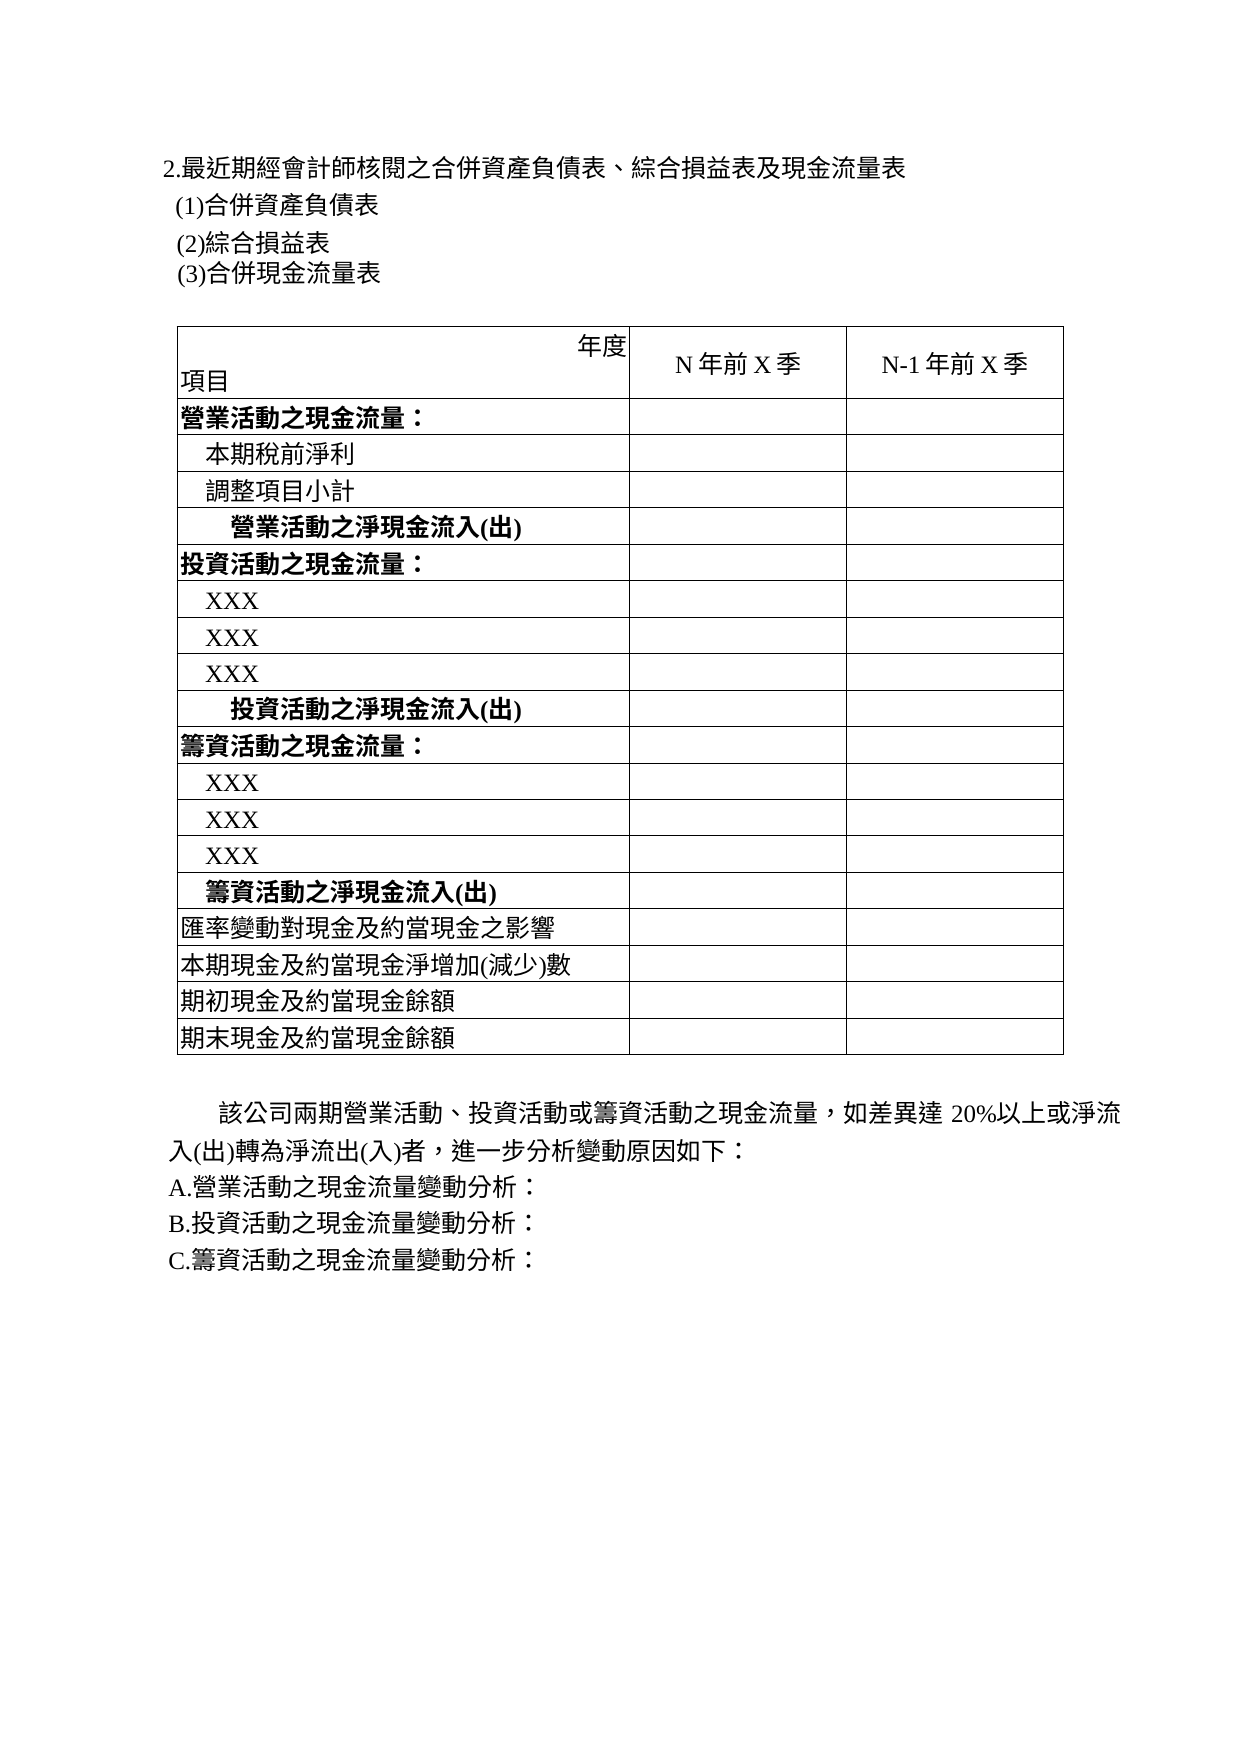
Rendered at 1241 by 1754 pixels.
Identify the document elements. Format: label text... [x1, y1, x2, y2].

table_cell XXX [178, 800, 629, 835]
text (3)合併現金流量表 [118, 259, 1122, 288]
table_cell [847, 909, 1063, 945]
table_cell [630, 581, 846, 617]
table_cell 本期稅前淨利 [178, 435, 629, 471]
table_cell [847, 472, 1063, 507]
table_cell 匯率變動對現金及約當現金之影響 [178, 909, 629, 945]
text B.投資活動之現金流量變動分析： [168, 1204, 1122, 1240]
table_cell [630, 399, 846, 434]
table_cell [847, 946, 1063, 981]
text (1)合併資產負債表 [163, 184, 1122, 222]
table_cell [847, 581, 1063, 617]
table_cell XXX [178, 836, 629, 872]
table_header 年度 項目 [178, 327, 629, 398]
table_cell XXX [178, 764, 629, 799]
table_cell XXX [178, 654, 629, 689]
table_cell 籌資活動之現金流量： [178, 727, 629, 762]
table_cell XXX [178, 581, 629, 617]
table_cell [847, 508, 1063, 544]
table_cell [630, 545, 846, 580]
text 該公司兩期營業活動、投資活動或籌資活動之現金流量，如差異達20%以上或淨流入(出)轉為淨流出(入)者，進一步分析變動原因如下： [168, 1093, 1122, 1168]
table_cell 營業活動之淨現金流入(出) [178, 508, 629, 544]
table_cell XXX [178, 618, 629, 653]
table_cell 投資活動之淨現金流入(出) [178, 691, 629, 726]
table_cell 期初現金及約當現金餘額 [178, 982, 629, 1018]
table_cell [630, 472, 846, 507]
table_cell [847, 691, 1063, 726]
table_cell [847, 873, 1063, 908]
table_cell [847, 727, 1063, 762]
table_cell 營業活動之現金流量： [178, 399, 629, 434]
table_cell [630, 435, 846, 471]
table_cell [847, 618, 1063, 653]
table_cell [630, 800, 846, 835]
text 2.最近期經會計師核閱之合併資產負債表、綜合損益表及現金流量表 [163, 147, 1122, 184]
table_cell [630, 946, 846, 981]
table_cell [630, 909, 846, 945]
text A.營業活動之現金流量變動分析： [168, 1168, 1122, 1204]
table_cell [630, 691, 846, 726]
table_cell [847, 982, 1063, 1018]
table_cell 籌資活動之淨現金流入(出) [178, 873, 629, 908]
table_cell [630, 764, 846, 799]
table_cell [847, 399, 1063, 434]
table_cell 調整項目小計 [178, 472, 629, 507]
table_cell [847, 1019, 1063, 1054]
table_cell [847, 435, 1063, 471]
table_cell [630, 654, 846, 689]
text C.籌資活動之現金流量變動分析： [168, 1240, 1122, 1276]
table_header N年前X季 [630, 327, 846, 398]
table_cell [630, 508, 846, 544]
table_cell [630, 618, 846, 653]
table_cell [630, 836, 846, 872]
table_cell 本期現金及約當現金淨增加(減少)數 [178, 946, 629, 981]
table_cell [630, 982, 846, 1018]
table_header N-1年前X季 [847, 327, 1063, 398]
table_cell [847, 764, 1063, 799]
table_cell [847, 800, 1063, 835]
table_cell [847, 836, 1063, 872]
text (2)綜合損益表 [176, 222, 1122, 259]
table_cell [630, 873, 846, 908]
table_cell [630, 1019, 846, 1054]
table_cell 投資活動之現金流量： [178, 545, 629, 580]
table_cell [630, 727, 846, 762]
table_cell [847, 654, 1063, 689]
table_cell 期末現金及約當現金餘額 [178, 1019, 629, 1054]
table_cell [847, 545, 1063, 580]
